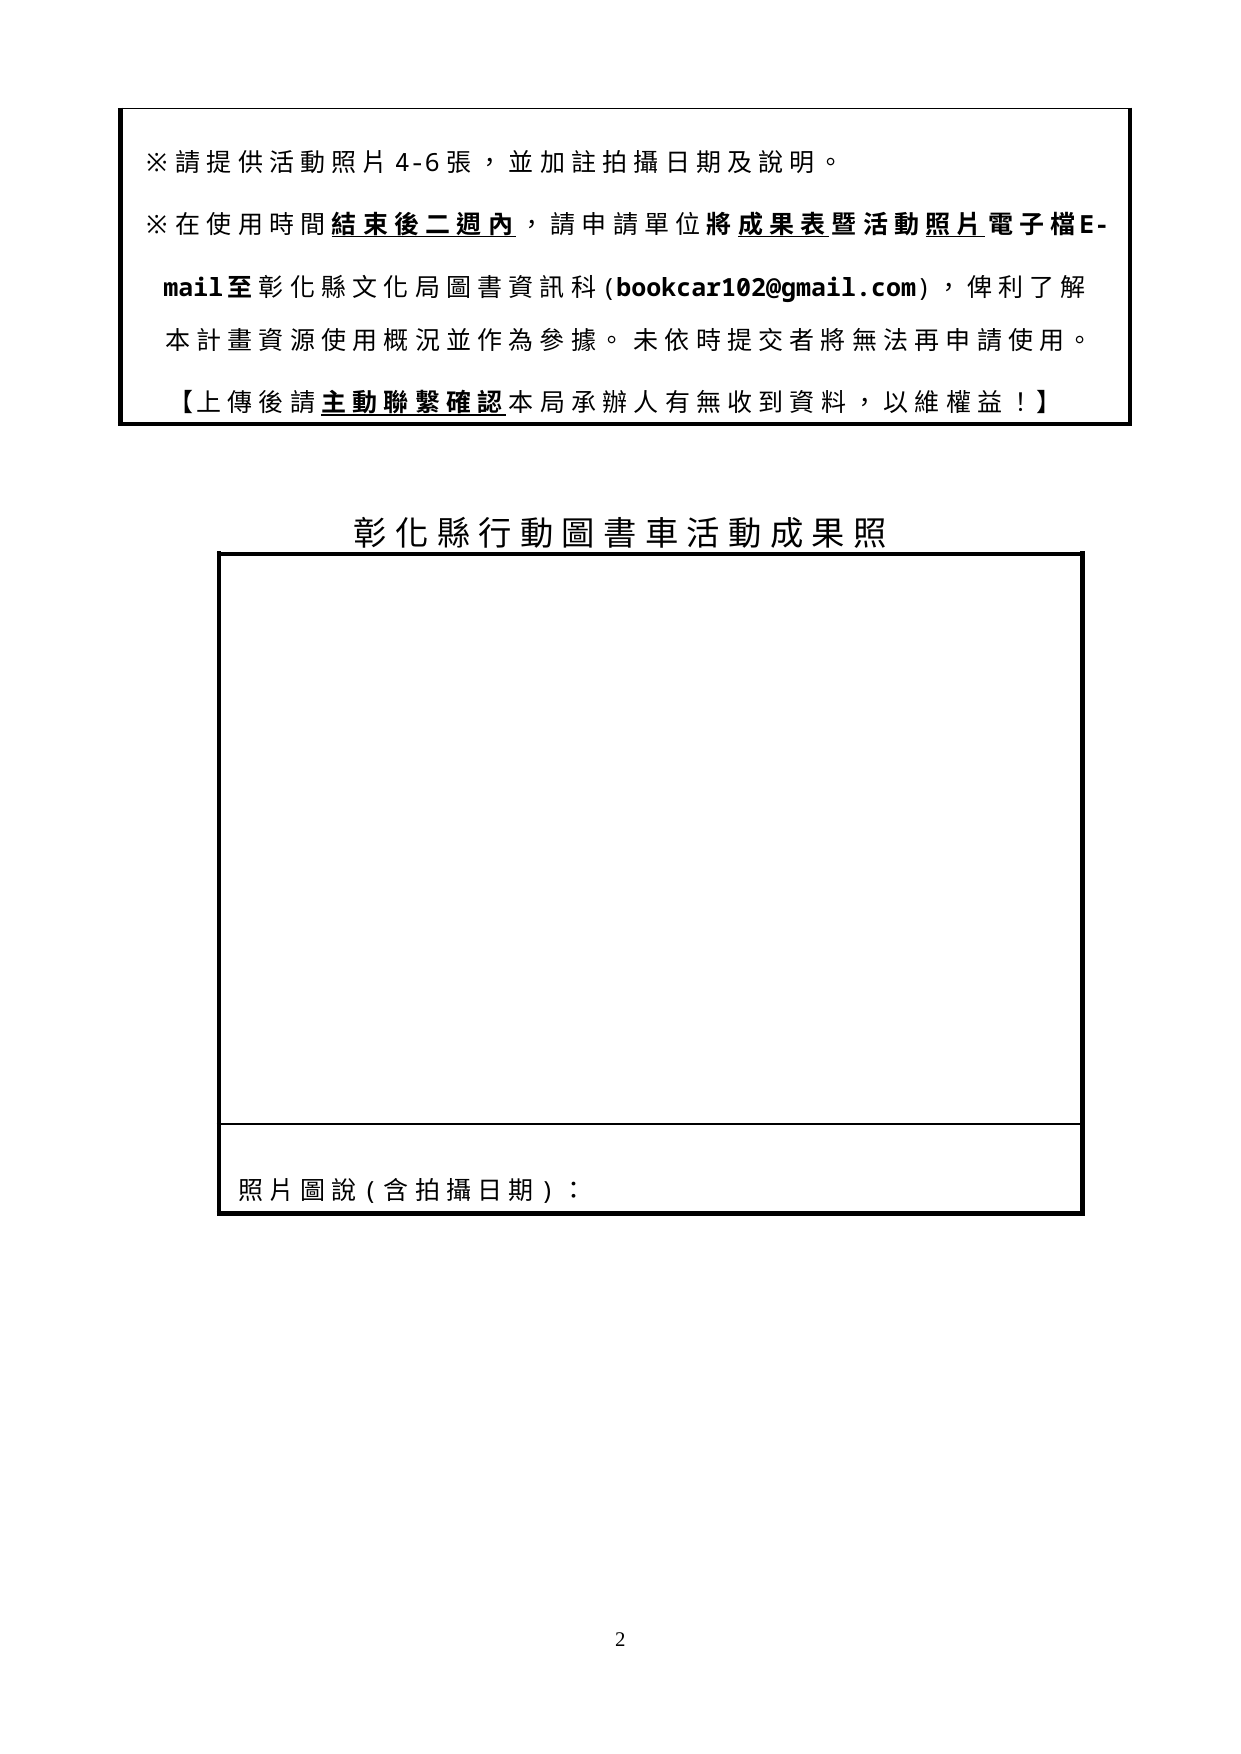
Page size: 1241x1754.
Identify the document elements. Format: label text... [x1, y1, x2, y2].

table_cell 照片圖說(含拍攝日期)： [221, 1125, 1080, 1211]
table_header [221, 556, 1080, 1122]
table_cell ※請提供活動照片4-6張，並加註拍攝日期及說明。 ※在使用時間結束後二週內，請申請單位將成果表暨活動照片電子檔E-mail至彰化縣文化局圖書資訊科(bookcar102@gmail.com)，俾利了解本計畫資源使用概況並作為參據。未依時提交者將無法再申請使用。【上傳後請主動聯繫確認本局承辦人有無收到資料，以維權益！】 [123, 109, 1128, 422]
text 彰化縣行動圖書車活動成果照 [120, 489, 1120, 551]
